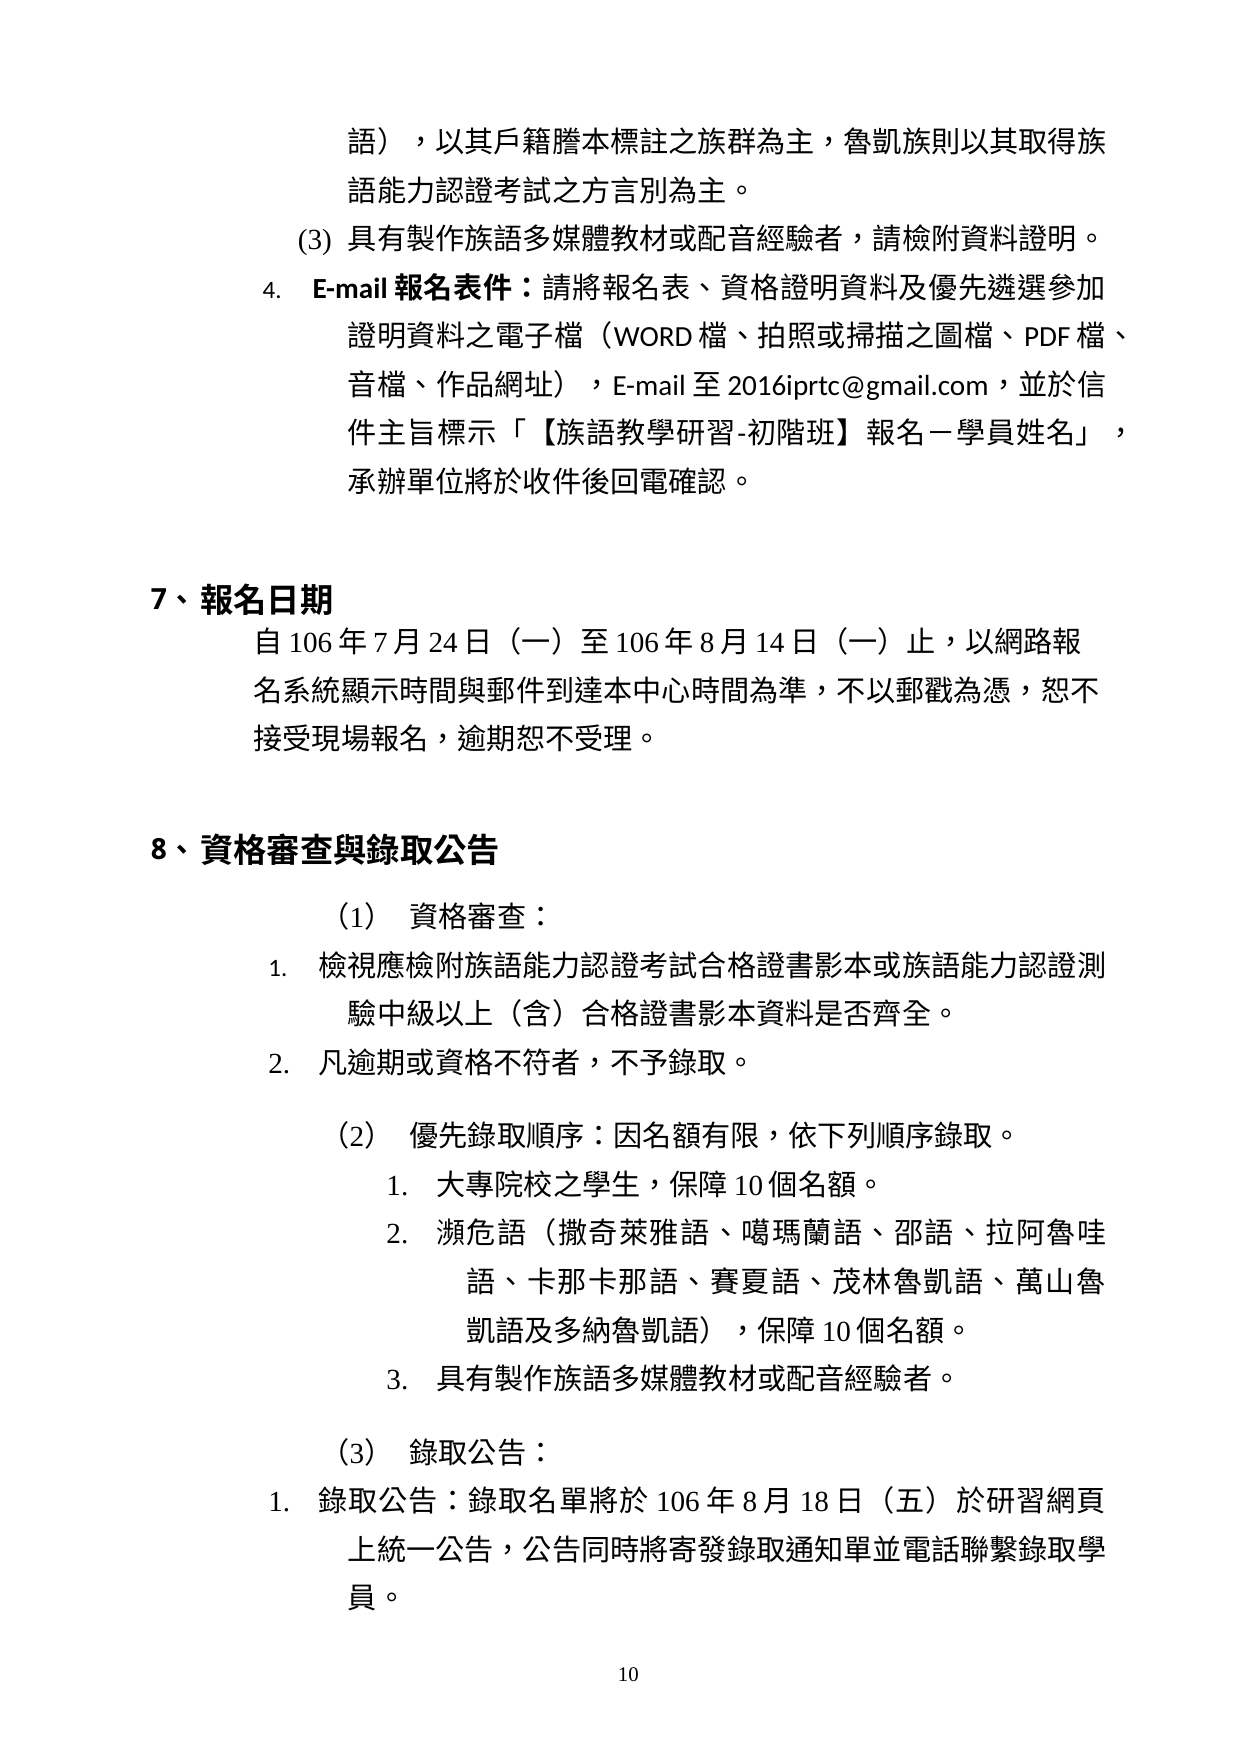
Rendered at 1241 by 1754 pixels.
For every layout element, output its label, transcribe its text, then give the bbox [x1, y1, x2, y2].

list 語），以其戶籍謄本標註之族群為主，魯凱族則以其取得族語能力認證考試之方言別為主。 [298, 119, 1106, 209]
list 凡逾期或資格不符者，不予錄取。 [200, 1039, 1106, 1082]
list 檢視應檢附族語能力認證考試合格證書影本或族語能力認證測驗中級以上（含）合格證書影本資料是否齊全。 [268, 942, 1106, 1033]
list 錄取公告：錄取名單將於106年8月18日（五）於研習網頁上統一公告，公告同時將寄發錄取通知單並電話聯繫錄取學員。 [268, 1478, 1106, 1617]
list 資格審查與錄取公告 [150, 806, 1106, 869]
list 資格審查： [320, 894, 1106, 936]
list 錄取公告： [320, 1429, 1106, 1471]
text 自106年7月24日（一）至106年8月14日（一）止，以網路報名系統顯示時間與郵件到達本中心時間為準，不以郵戳為憑，恕不接受現場報名，逾期恕不受理。 [253, 619, 1106, 758]
list 優先錄取順序：因名額有限，依下列順序錄取。 [320, 1113, 1106, 1155]
list 瀕危語（撒奇萊雅語、噶瑪蘭語、邵語、拉阿魯哇語、卡那卡那語、賽夏語、茂林魯凱語、萬山魯凱語及多納魯凱語），保障10個名額。 [386, 1210, 1106, 1349]
list 具有製作族語多媒體教材或配音經驗者，請檢附資料證明。 [298, 216, 1106, 258]
list 報名日期 [150, 556, 1106, 619]
list 具有製作族語多媒體教材或配音經驗者。 [386, 1356, 1106, 1398]
list E-mail報名表件：請將報名表、資格證明資料及優先遴選參加證明資料之電子檔（WORD檔、拍照或掃描之圖檔、PDF檔、音檔、作品網址），E-mail至2016iprtc@gmail.com，並於信件主旨標示「【族語教學研習-初階班】報名－學員姓名」，承辦單位將於收件後回電確認。 [262, 264, 1106, 501]
list 大專院校之學生，保障10個名額。 [386, 1161, 1106, 1204]
